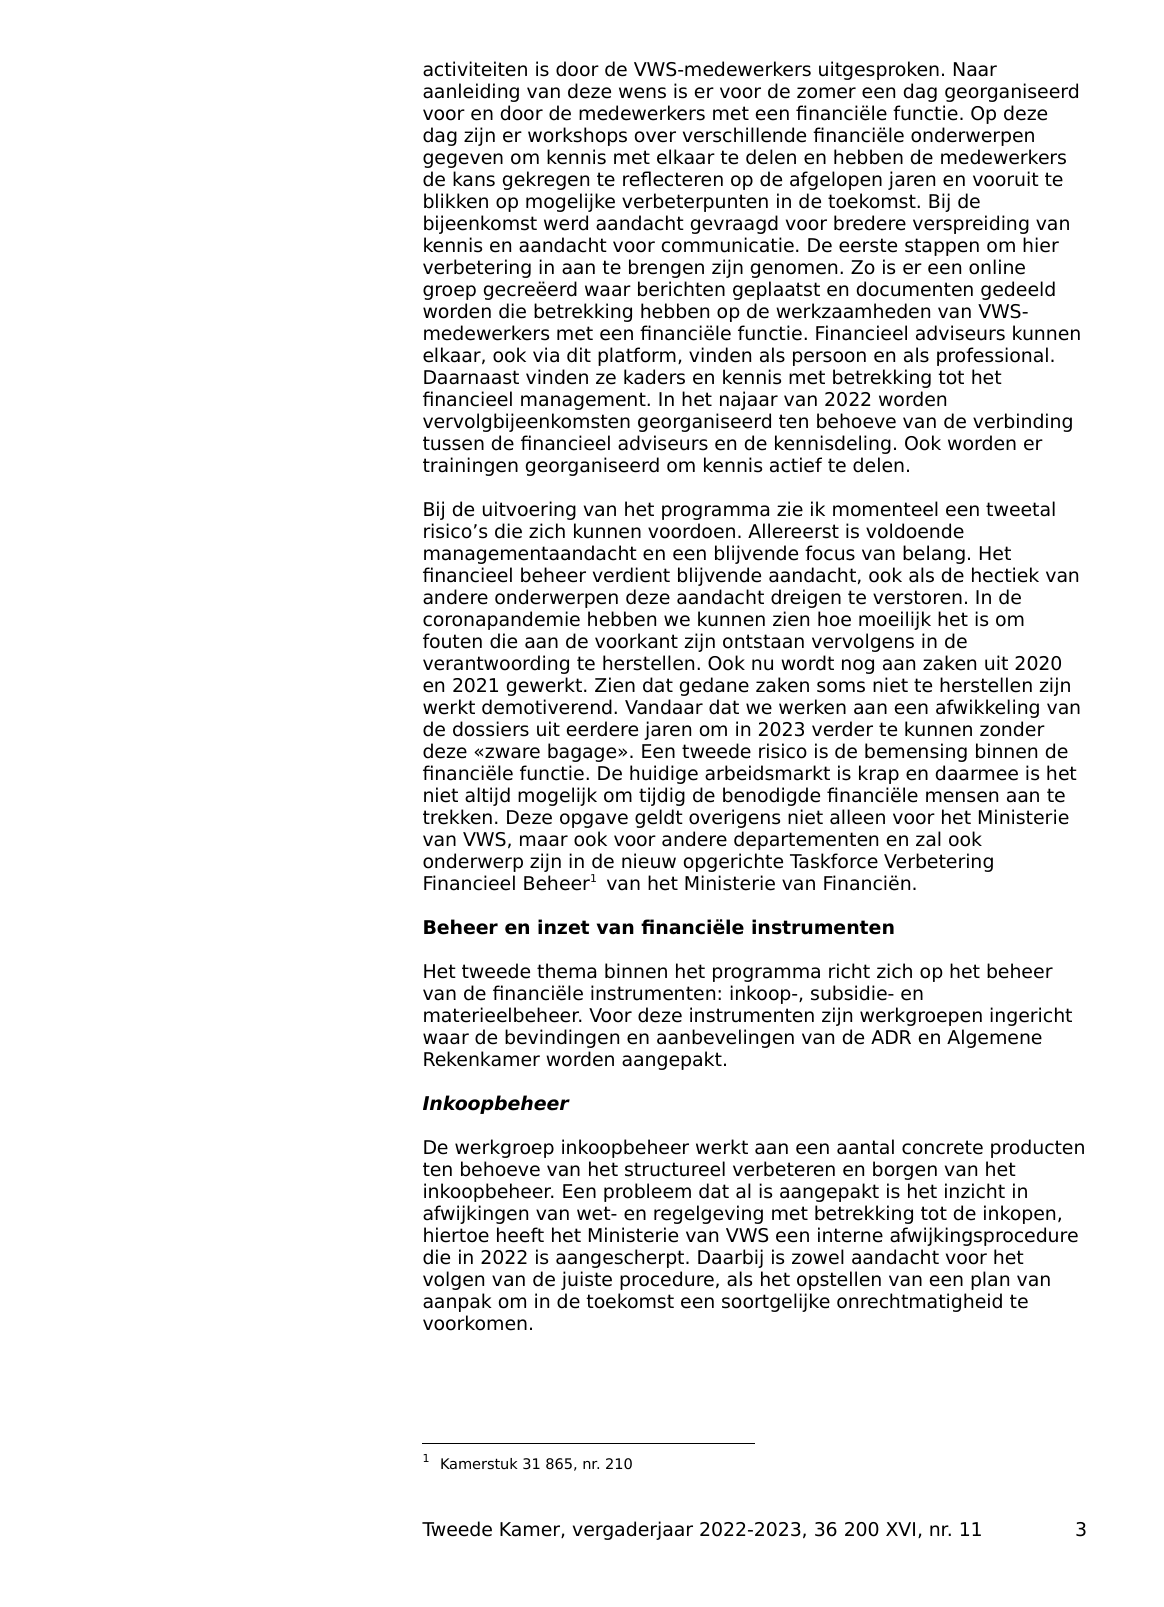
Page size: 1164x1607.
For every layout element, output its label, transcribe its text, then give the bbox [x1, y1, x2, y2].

text Bij de uitvoering van het programma zie ik momenteel een tweetal risico’s die zich kunnen voordoen. Allereerst is voldoende managementaandacht en een blijvende focus van belang. Het financieel beheer verdient blijvende aandacht, ook als de hectiek van andere onderwerpen deze aandacht dreigen te verstoren. In de coronapandemie hebben we kunnen zien hoe moeilijk het is om fouten die aan de voorkant zijn ontstaan vervolgens in de verantwoording te herstellen. Ook nu wordt nog aan zaken uit 2020 en 2021 gewerkt. Zien dat gedane zaken soms niet te herstellen zijn werkt demotiverend. Vandaar dat we werken aan een afwikkeling van de dossiers uit eerdere jaren om in 2023 verder te kunnen zonder deze «zware bagage». Een tweede risico is de bemensing binnen de financiële functie. De huidige arbeidsmarkt is krap en daarmee is het niet altijd mogelijk om tijdig de benodigde financiële mensen aan te trekken. Deze opgave geldt overigens niet alleen voor het Ministerie van VWS, maar ook voor andere departementen en zal ook onderwerp zijn in de nieuw opgerichte Taskforce Verbetering Financieel Beheer van het Ministerie van Financiën. [422, 499, 1087, 894]
text De werkgroep inkoopbeheer werkt aan een aantal concrete producten ten behoeve van het structureel verbeteren en borgen van het inkoopbeheer. Een probleem dat al is aangepakt is het inzicht in afwijkingen van wet- en regelgeving met betrekking tot de inkopen, hiertoe heeft het Ministerie van VWS een interne afwijkingsprocedure die in 2022 is aangescherpt. Daarbij is zowel aandacht voor het volgen van de juiste procedure, als het opstellen van een plan van aanpak om in de toekomst een soortgelijke onrechtmatigheid te voorkomen. [422, 1137, 1087, 1335]
text Het tweede thema binnen het programma richt zich op het beheer van de financiële instrumenten: inkoop-, subsidie- en materieelbeheer. Voor deze instrumenten zijn werkgroepen ingericht waar de bevindingen en aanbevelingen van de ADR en Algemene Rekenkamer worden aangepakt. [422, 961, 1087, 1071]
text activiteiten is door de VWS-medewerkers uitgesproken. Naar aanleiding van deze wens is er voor de zomer een dag georganiseerd voor en door de medewerkers met een financiële functie. Op deze dag zijn er workshops over verschillende financiële onderwerpen gegeven om kennis met elkaar te delen en hebben de medewerkers de kans gekregen te reflecteren op de afgelopen jaren en vooruit te blikken op mogelijke verbeterpunten in de toekomst. Bij de bijeenkomst werd aandacht gevraagd voor bredere verspreiding van kennis en aandacht voor communicatie. De eerste stappen om hier verbetering in aan te brengen zijn genomen. Zo is er een online groep gecreëerd waar berichten geplaatst en documenten gedeeld worden die betrekking hebben op de werkzaamheden van VWS-medewerkers met een financiële functie. Financieel adviseurs kunnen elkaar, ook via dit platform, vinden als persoon en als professional. Daarnaast vinden ze kaders en kennis met betrekking tot het financieel management. In het najaar van 2022 worden vervolgbijeenkomsten georganiseerd ten behoeve van de verbinding tussen de financieel adviseurs en de kennisdeling. Ook worden er trainingen georganiseerd om kennis actief te delen. [422, 59, 1087, 477]
subtitle Inkoopbeheer [422, 1093, 1087, 1115]
subtitle Beheer en inzet van financiële instrumenten [422, 917, 1087, 939]
text Kamerstuk 31 865, nr. 210 [422, 1452, 1087, 1474]
